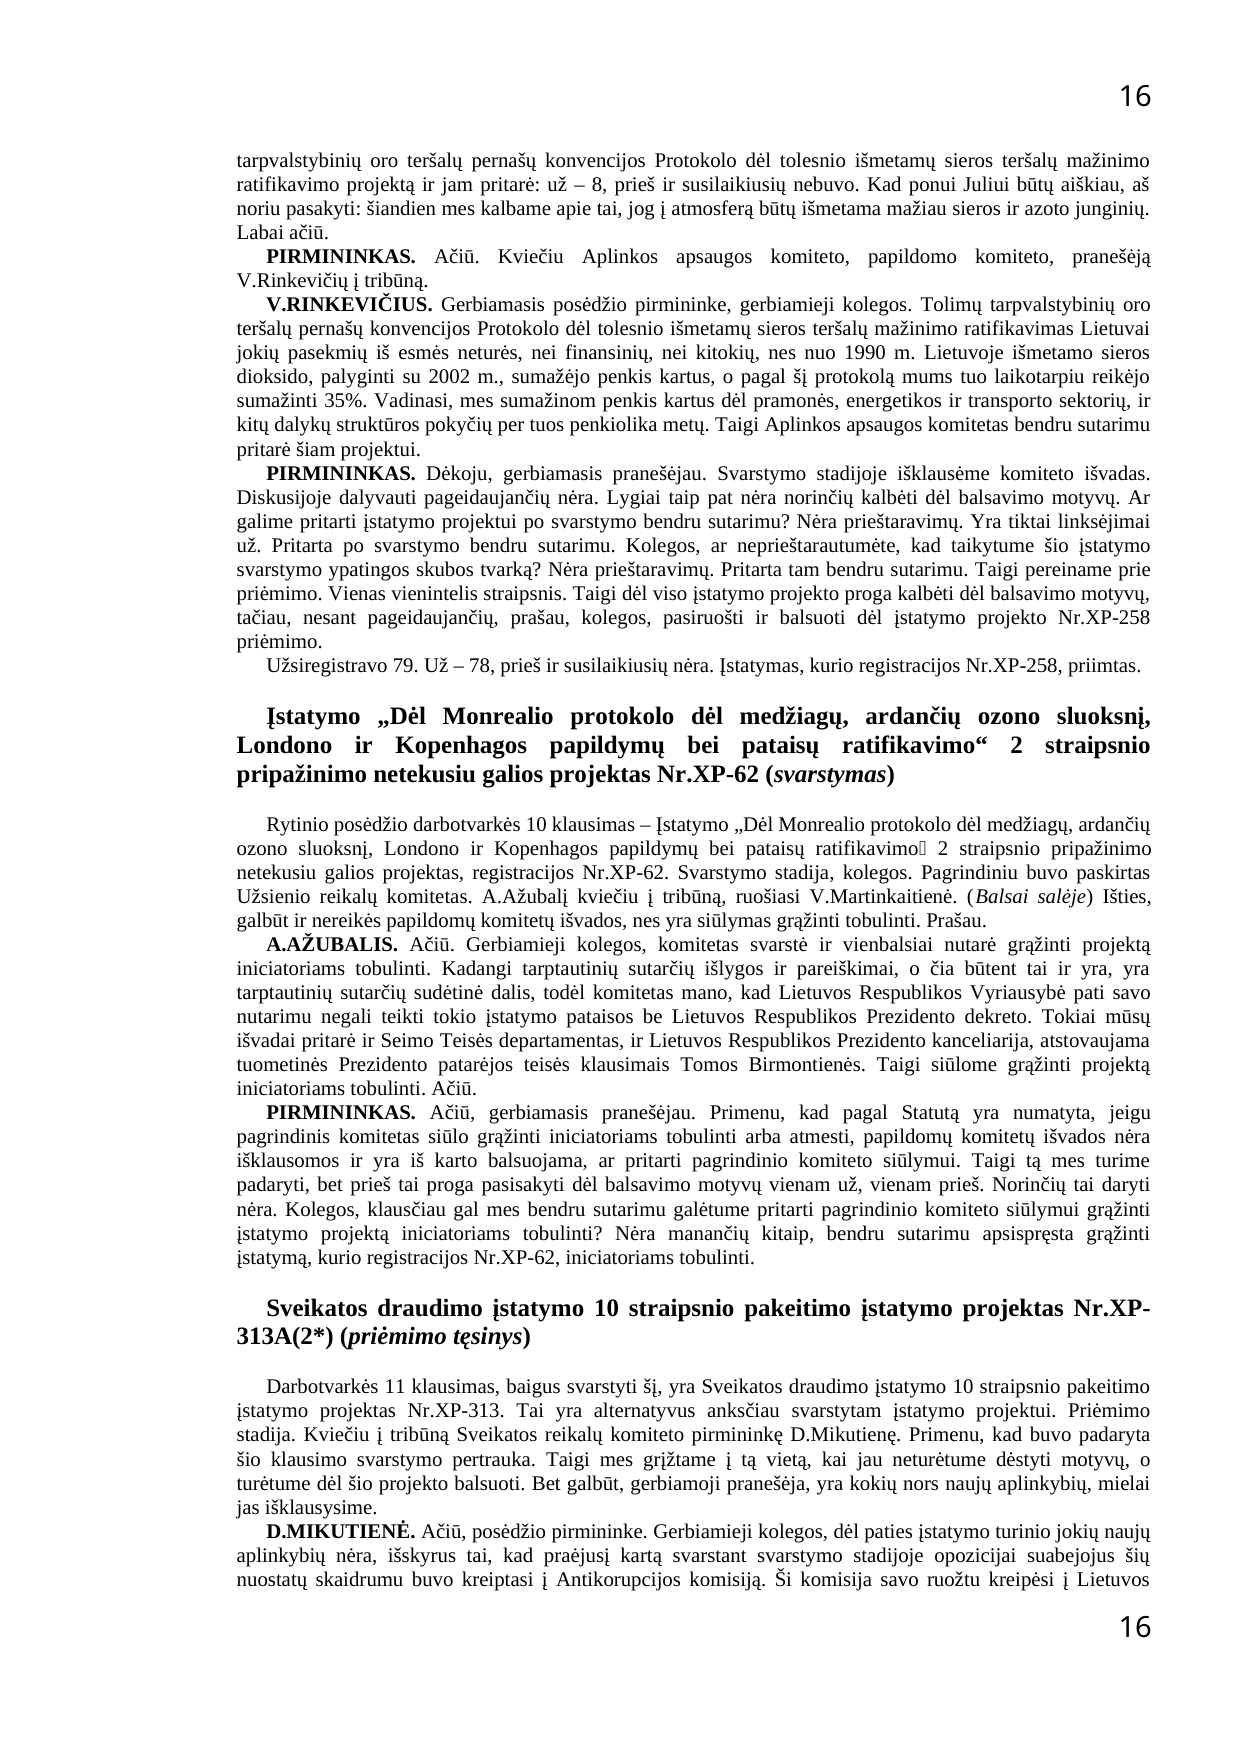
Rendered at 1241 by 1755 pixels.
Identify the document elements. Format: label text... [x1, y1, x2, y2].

text Sveikatos draudimo įstatymo 10 straipsnio pakeitimo įstatymo projektas Nr.XP-313A(2*) (priėmimo tęsinys) [236, 1293, 1152, 1350]
text Užsiregistravo 79. Už – 78, prieš ir susilaikiusių nėra. Įstatymas, kurio registracijos Nr.XP-258, priimtas. [236, 653, 1152, 677]
text A.AŽUBALIS. Ačiū. Gerbiamieji kolegos, komitetas svarstė ir vienbalsiai nutarė grąžinti projektą iniciatoriams tobulinti. Kadangi tarptautinių sutarčių išlygos ir pareiškimai, o čia būtent tai ir yra, yra tarptautinių sutarčių sudėtinė dalis, todėl komitetas mano, kad Lietuvos Respublikos Vyriausybė pati savo nutarimu negali teikti tokio įstatymo pataisos be Lietuvos Respublikos Prezidento dekreto. Tokiai mūsų išvadai pritarė ir Seimo Teisės departamentas, ir Lietuvos Respublikos Prezidento kanceliarija, atstovaujama tuometinės Prezidento patarėjos teisės klausimais Tomos Birmontienės. Taigi siūlome grąžinti projektą iniciatoriams tobulinti. Ačiū. [236, 932, 1152, 1100]
text PIRMININKAS. Ačiū. Kviečiu Aplinkos apsaugos komiteto, papildomo komiteto, pranešėją V.Rinkevičių į tribūną. [236, 244, 1152, 292]
text Darbotvarkės 11 klausimas, baigus svarstyti šį, yra Sveikatos draudimo įstatymo 10 straipsnio pakeitimo įstatymo projektas Nr.XP-313. Tai yra alternatyvus anksčiau svarstytam įstatymo projektui. Priėmimo stadija. Kviečiu į tribūną Sveikatos reikalų komiteto pirmininkę D.Mikutienę. Primenu, kad buvo padaryta šio klausimo svarstymo pertrauka. Taigi mes grįžtame į tą vietą, kai jau neturėtume dėstyti motyvų, o turėtume dėl šio projekto balsuoti. Bet galbūt, gerbiamoji pranešėja, yra kokių nors naujų aplinkybių, mielai jas išklausysime. [236, 1374, 1152, 1519]
text Įstatymo „Dėl Monrealio protokolo dėl medžiagų, ardančių ozono sluoksnį, Londono ir Kopenhagos papildymų bei pataisų ratifikavimo“ 2 straipsnio pripažinimo netekusiu galios projektas Nr.XP-62 (svarstymas) [236, 701, 1152, 787]
text Rytinio posėdžio darbotvarkės 10 klausimas – Įstatymo „Dėl Monrealio protokolo dėl medžiagų, ardančių ozono sluoksnį, Londono ir Kopenhagos papildymų bei pataisų ratifikavimo 2 straipsnio pripažinimo netekusiu galios projektas, registracijos Nr.XP-62. Svarstymo stadija, kolegos. Pagrindiniu buvo paskirtas Užsienio reikalų komitetas. A.Ažubalį kviečiu į tribūną, ruošiasi V.Martinkaitienė. (Balsai salėje) Išties, galbūt ir nereikės papildomų komitetų išvados, nes yra siūlymas grąžinti tobulinti. Prašau. [236, 811, 1152, 932]
text tarpvalstybinių oro teršalų pernašų konvencijos Protokolo dėl tolesnio išmetamų sieros teršalų mažinimo ratifikavimo projektą ir jam pritarė: už – 8, prieš ir susilaikiusių nebuvo. Kad ponui Juliui būtų aiškiau, aš noriu pasakyti: šiandien mes kalbame apie tai, jog į atmosferą būtų išmetama mažiau sieros ir azoto junginių. Labai ačiū. [236, 148, 1152, 244]
text V.RINKEVIČIUS. Gerbiamasis posėdžio pirmininke, gerbiamieji kolegos. Tolimų tarpvalstybinių oro teršalų pernašų konvencijos Protokolo dėl tolesnio išmetamų sieros teršalų mažinimo ratifikavimas Lietuvai jokių pasekmių iš esmės neturės, nei finansinių, nei kitokių, nes nuo 1990 m. Lietuvoje išmetamo sieros dioksido, palyginti su 2002 m., sumažėjo penkis kartus, o pagal šį protokolą mums tuo laikotarpiu reikėjo sumažinti 35%. Vadinasi, mes sumažinom penkis kartus dėl pramonės, energetikos ir transporto sektorių, ir kitų dalykų struktūros pokyčių per tuos penkiolika metų. Taigi Aplinkos apsaugos komitetas bendru sutarimu pritarė šiam projektui. [236, 292, 1152, 461]
text PIRMININKAS. Dėkoju, gerbiamasis pranešėjau. Svarstymo stadijoje išklausėme komiteto išvadas. Diskusijoje dalyvauti pageidaujančių nėra. Lygiai taip pat nėra norinčių kalbėti dėl balsavimo motyvų. Ar galime pritarti įstatymo projektui po svarstymo bendru sutarimu? Nėra prieštaravimų. Yra tiktai linksėjimai už. Pritarta po svarstymo bendru sutarimu. Kolegos, ar neprieštarautumėte, kad taikytume šio įstatymo svarstymo ypatingos skubos tvarką? Nėra prieštaravimų. Pritarta tam bendru sutarimu. Taigi pereiname prie priėmimo. Vienas vienintelis straipsnis. Taigi dėl viso įstatymo projekto proga kalbėti dėl balsavimo motyvų, tačiau, nesant pageidaujančių, prašau, kolegos, pasiruošti ir balsuoti dėl įstatymo projekto Nr.XP-258 priėmimo. [236, 461, 1152, 653]
text PIRMININKAS. Ačiū, gerbiamasis pranešėjau. Primenu, kad pagal Statutą yra numatyta, jeigu pagrindinis komitetas siūlo grąžinti iniciatoriams tobulinti arba atmesti, papildomų komitetų išvados nėra išklausomos ir yra iš karto balsuojama, ar pritarti pagrindinio komiteto siūlymui. Taigi tą mes turime padaryti, bet prieš tai proga pasisakyti dėl balsavimo motyvų vienam už, vienam prieš. Norinčių tai daryti nėra. Kolegos, klausčiau gal mes bendru sutarimu galėtume pritarti pagrindinio komiteto siūlymui grąžinti įstatymo projektą iniciatoriams tobulinti? Nėra manančių kitaip, bendru sutarimu apsispręsta grąžinti įstatymą, kurio registracijos Nr.XP-62, iniciatoriams tobulinti. [236, 1100, 1152, 1269]
text D.MIKUTIENĖ. Ačiū, posėdžio pirmininke. Gerbiamieji kolegos, dėl paties įstatymo turinio jokių naujų aplinkybių nėra, išskyrus tai, kad praėjusį kartą svarstant svarstymo stadijoje opozicijai suabejojus šių nuostatų skaidrumu buvo kreiptasi į Antikorupcijos komisiją. Ši komisija savo ruožtu kreipėsi į Lietuvos [236, 1519, 1152, 1591]
